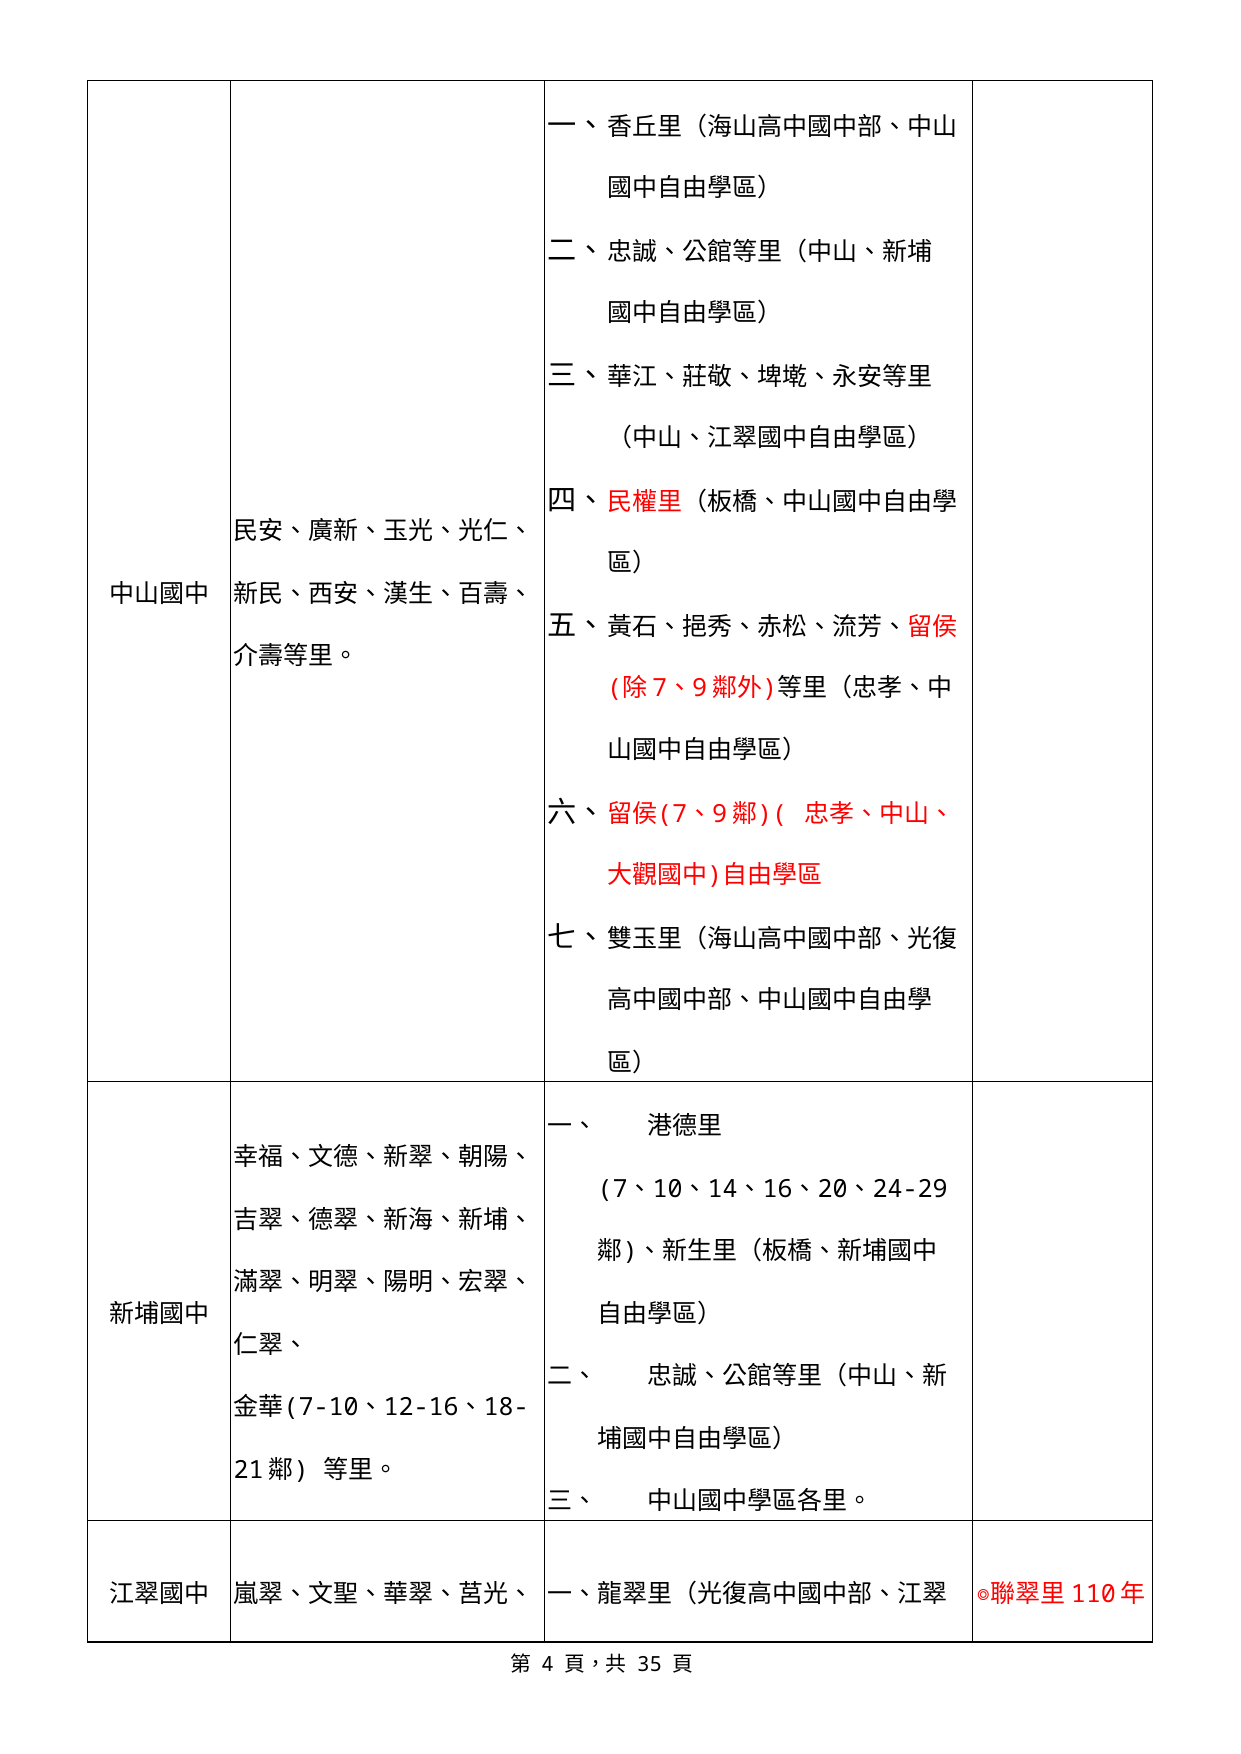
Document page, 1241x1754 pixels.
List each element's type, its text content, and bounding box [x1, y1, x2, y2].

table_cell [973, 1082, 1152, 1519]
table_cell 幸福、文德、新翠、朝陽、吉翠、德翠、新海、新埔、滿翠、明翠、陽明、宏翠、仁翠、 金華(7-10、12-16、18-21鄰) 等里。 [231, 1082, 544, 1519]
table_cell 中山國中 [88, 81, 230, 1081]
table_cell ◎聯翠里110年 [973, 1521, 1152, 1641]
table_cell 江翠國中 [88, 1521, 230, 1641]
table_cell 香丘里（海山高中國中部、中山國中自由學區） 忠誠、公館等里（中山、新埔 國中自由學區） 華江、莊敬、埤墘、永安等里（中山、江翠國中自由學區） 民權里（板橋、中山國中自由學區） 黃石、挹秀、赤松、流芳、留侯(除7、9鄰外)等里（忠孝、中山國中自由學區） 留侯(7、9鄰)( 忠孝、中山、大觀國中)自由學區 雙玉里（海山高中國中部、光復高中國中部、中山國中自由學區） [545, 81, 972, 1081]
table_cell 嵐翠、文聖、華翠、莒光、 [231, 1521, 544, 1641]
table_cell [973, 81, 1152, 1081]
table_cell 港德里(7、10、14、16、20、24-29鄰)、新生里（板橋、新埔國中 自由學區） 忠誠、公館等里（中山、新埔國中自由學區） 中山國中學區各里。 [545, 1082, 972, 1519]
table_cell 民安、廣新、玉光、光仁、 新民、西安、漢生、百壽、 介壽等里。 [231, 81, 544, 1081]
table_cell 一、龍翠里（光復高中國中部、江翠 [545, 1521, 972, 1641]
table_cell 新埔國中 [88, 1082, 230, 1519]
